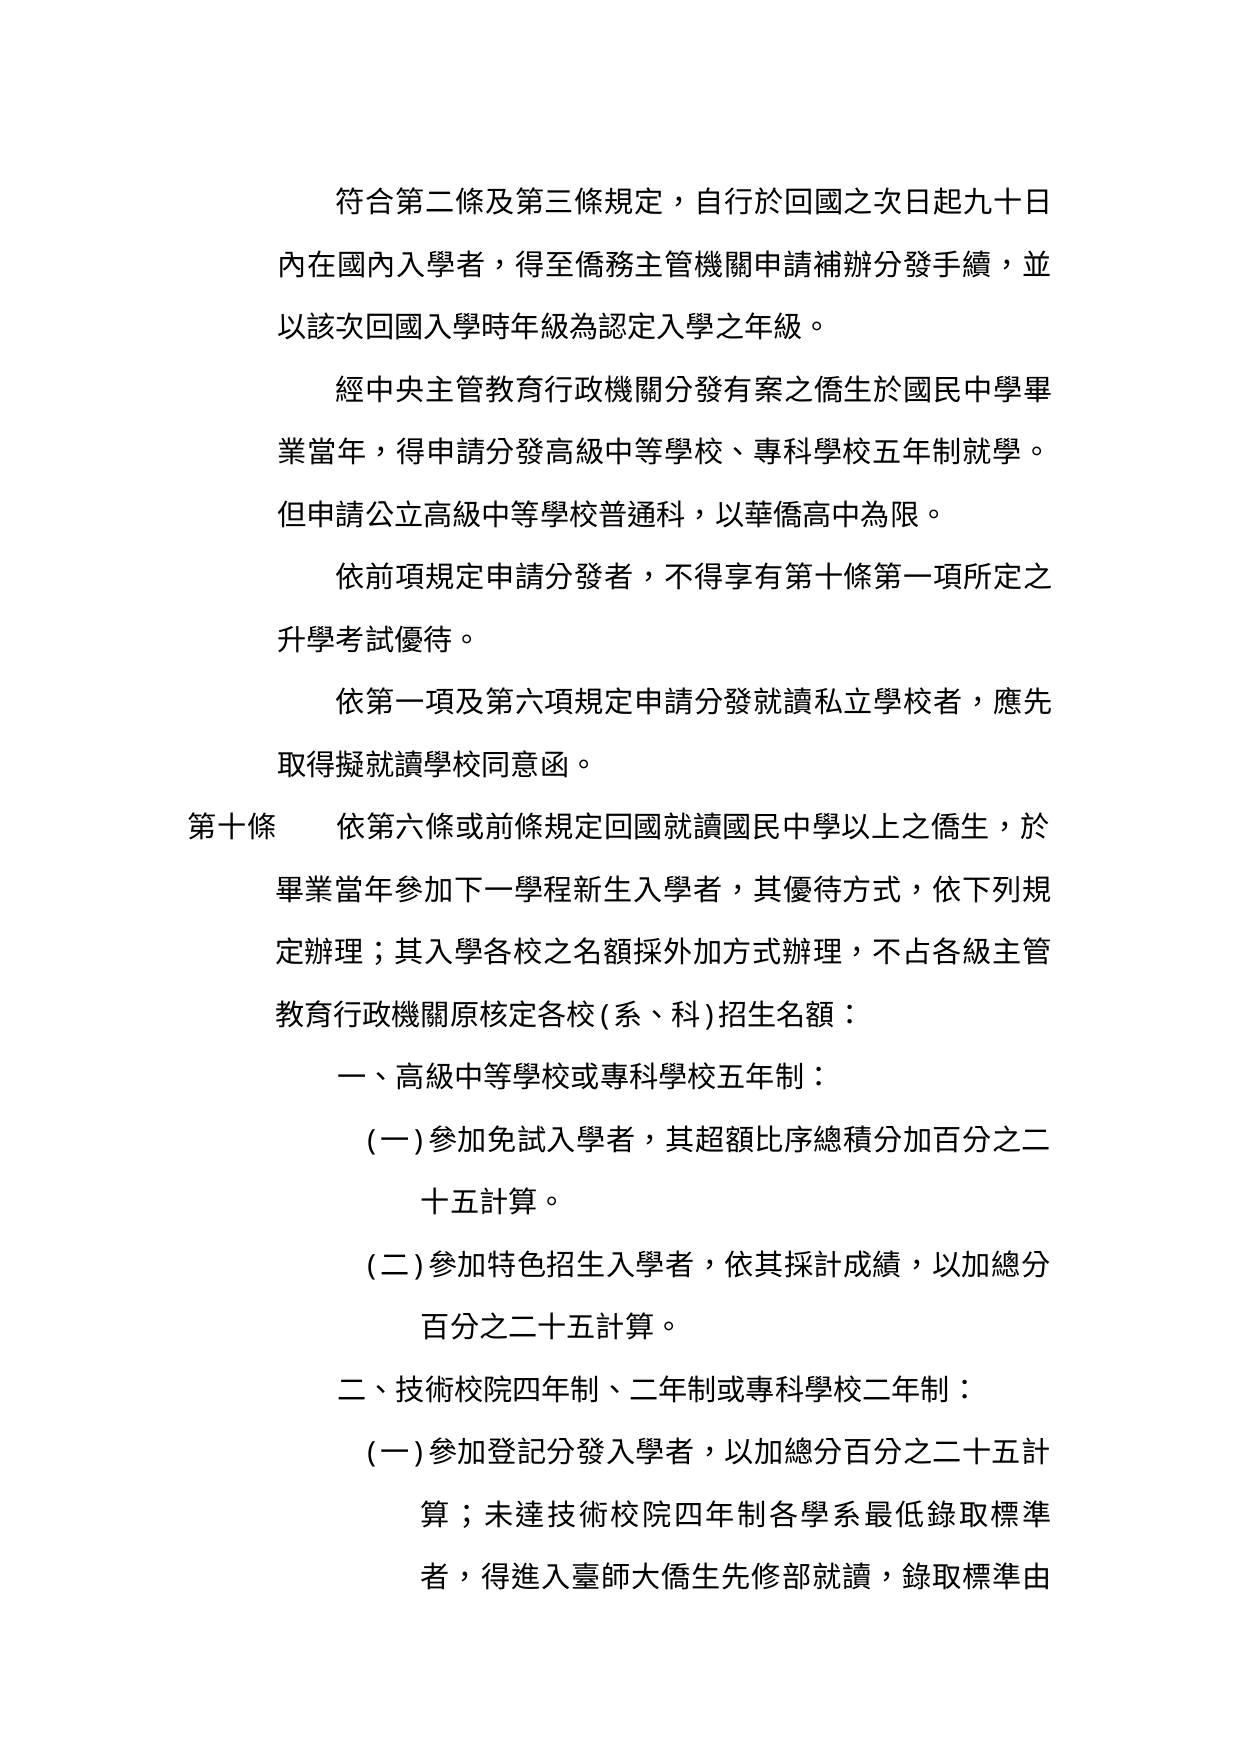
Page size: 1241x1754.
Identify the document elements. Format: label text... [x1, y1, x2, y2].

text (二)參加特色招生入學者，依其採計成績，以加總分百分之二十五計算。 [362, 1221, 1053, 1346]
text (一)參加免試入學者，其超額比序總積分加百分之二十五計算。 [362, 1096, 1053, 1221]
text 二、技術校院四年制、二年制或專科學校二年制： [337, 1346, 1053, 1408]
text 第十條 依第六條或前條規定回國就讀國民中學以上之僑生，於畢業當年參加下一學程新生入學者，其優待方式，依下列規定辦理；其入學各校之名額採外加方式辦理，不占各級主管教育行政機關原核定各校(系、科)招生名額： [187, 783, 1053, 1033]
text 經中央主管教育行政機關分發有案之僑生於國民中學畢業當年，得申請分發高級中等學校、專科學校五年制就學。但申請公立高級中等學校普通科，以華僑高中為限。 [277, 346, 1053, 533]
text 依前項規定申請分發者，不得享有第十條第一項所定之升學考試優待。 [277, 533, 1053, 658]
text (一)參加登記分發入學者，以加總分百分之二十五計算；未達技術校院四年制各學系最低錄取標準者，得進入臺師大僑生先修部就讀，錄取標準由 [362, 1408, 1053, 1596]
text 一、高級中等學校或專科學校五年制： [337, 1033, 1053, 1096]
text 依第一項及第六項規定申請分發就讀私立學校者，應先取得擬就讀學校同意函。 [277, 658, 1053, 783]
text 符合第二條及第三條規定，自行於回國之次日起九十日內在國內入學者，得至僑務主管機關申請補辦分發手續，並以該次回國入學時年級為認定入學之年級。 [277, 158, 1053, 346]
